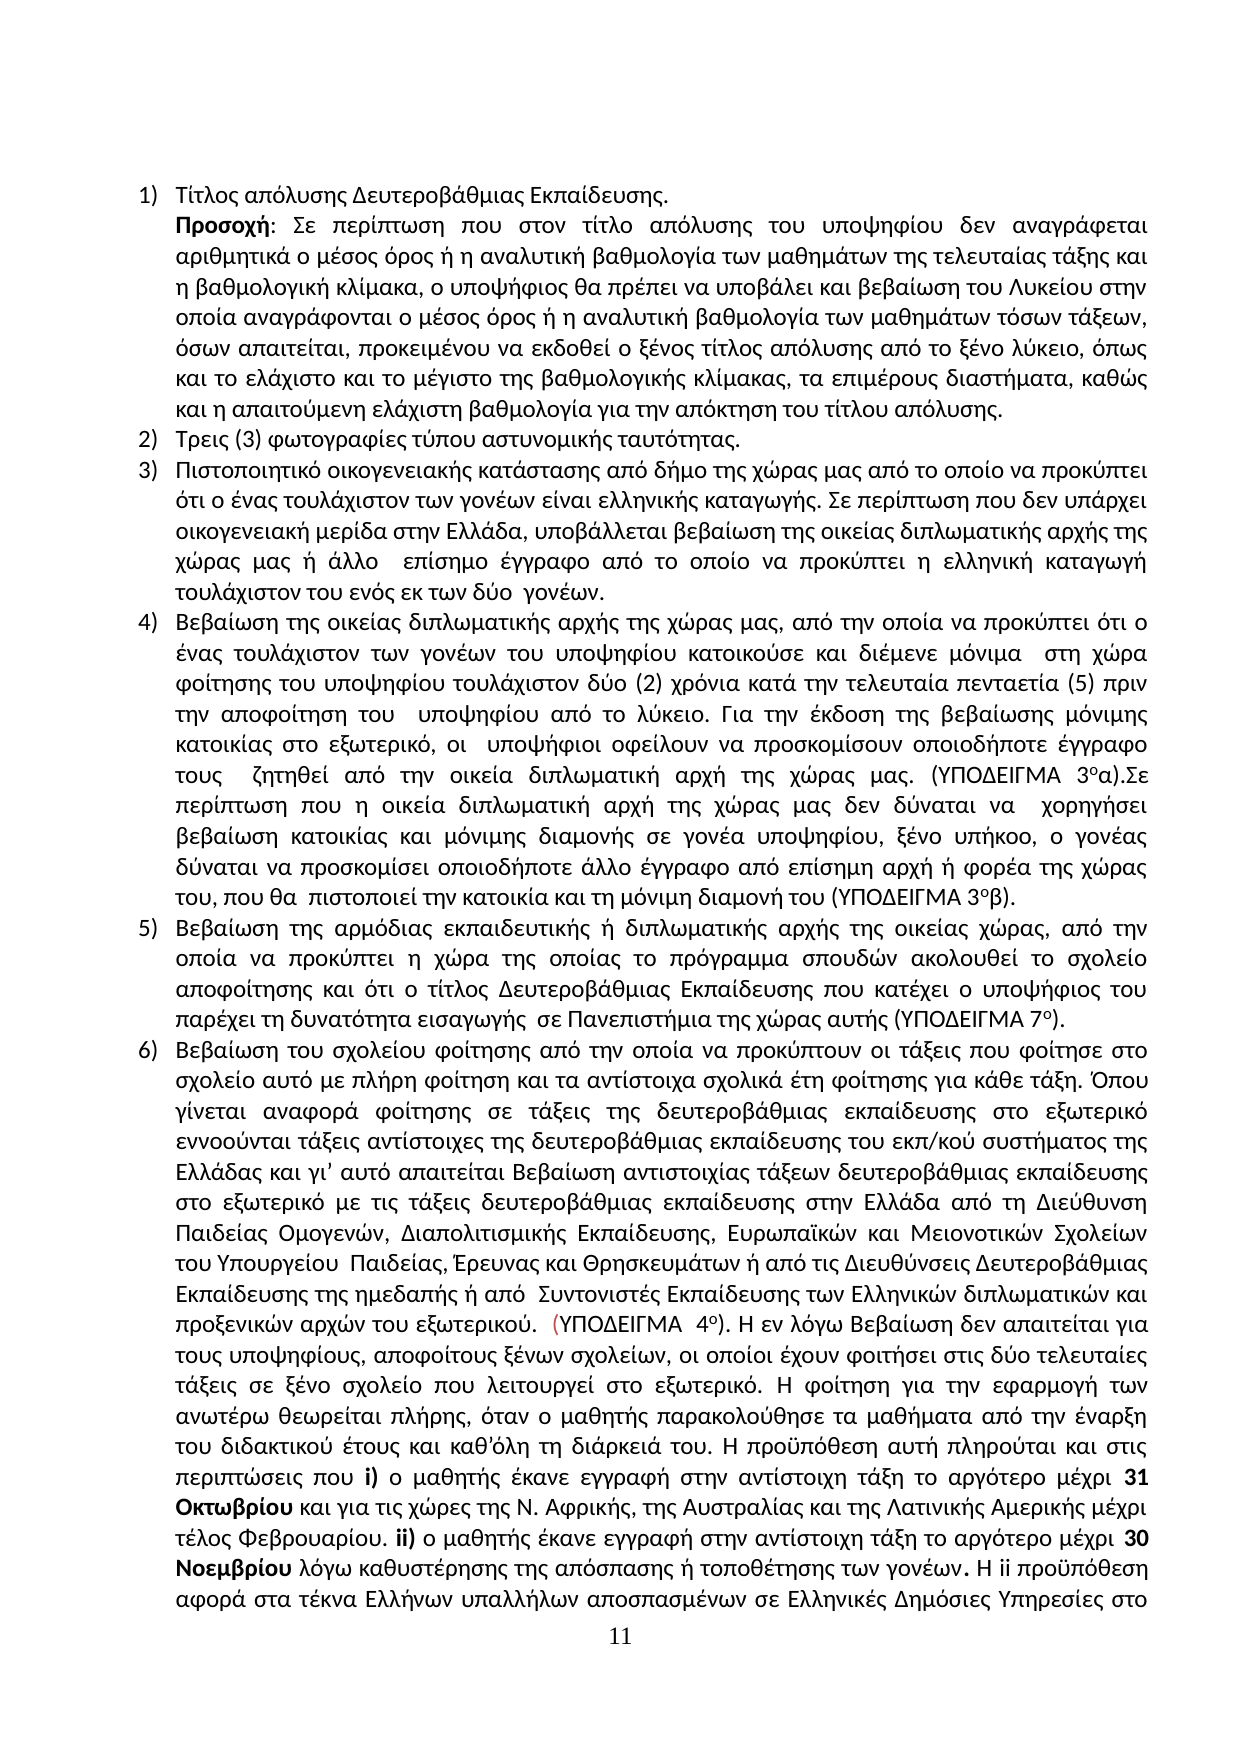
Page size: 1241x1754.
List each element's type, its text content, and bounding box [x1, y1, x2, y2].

list Τρεις (3) φωτογραφίες τύπου αστυνομικής ταυτότητας. [138, 423, 1149, 454]
list Βεβαίωση της αρμόδιας εκπαιδευτικής ή διπλωματικής αρχής της οικείας χώρας, από την οποία να προκύπτει η χώρα της οποίας το πρόγραμμα σπουδών ακολουθεί το σχολείο αποφοίτησης και ότι ο τίτλος Δευτεροβάθμιας Εκπαίδευσης που κατέχει ο υποψήφιος του παρέχει τη δυνατότητα εισαγωγής σε Πανεπιστήμια της χώρας αυτής (ΥΠΟΔΕΙΓΜΑ 7ο). [138, 912, 1149, 1034]
text Προσοχή: Σε περίπτωση που στον τίτλο απόλυσης του υποψηφίου δεν αναγράφεται αριθμητικά ο μέσος όρος ή η αναλυτική βαθμολογία των μαθημάτων της τελευταίας τάξης και η βαθμολογική κλίμακα, ο υποψήφιος θα πρέπει να υποβάλει και βεβαίωση του Λυκείου στην οποία αναγράφονται ο μέσος όρος ή η αναλυτική βαθμολογία των μαθημάτων τόσων τάξεων, όσων απαιτείται, προκειμένου να εκδοθεί ο ξένος τίτλος απόλυσης από το ξένο λύκειο, όπως και το ελάχιστο και το μέγιστο της βαθμολογικής κλίμακας, τα επιμέρους διαστήματα, καθώς και η απαιτούμενη ελάχιστη βαθμολογία για την απόκτηση του τίτλου απόλυσης. [175, 210, 1149, 423]
list Τίτλος απόλυσης Δευτεροβάθμιας Εκπαίδευσης. [138, 179, 1149, 210]
list Πιστοποιητικό οικογενειακής κατάστασης από δήμο της χώρας μας από το οποίο να προκύπτει ότι ο ένας τουλάχιστον των γονέων είναι ελληνικής καταγωγής. Σε περίπτωση που δεν υπάρχει οικογενειακή μερίδα στην Ελλάδα, υποβάλλεται βεβαίωση της οικείας διπλωματικής αρχής της χώρας μας ή άλλο επίσημο έγγραφο από το οποίο να προκύπτει η ελληνική καταγωγή τουλάχιστον του ενός εκ των δύο γονέων. [138, 454, 1149, 606]
list Βεβαίωση της οικείας διπλωματικής αρχής της χώρας μας, από την οποία να προκύπτει ότι ο ένας τουλάχιστον των γονέων του υποψηφίου κατοικούσε και διέμενε μόνιμα στη χώρα φοίτησης του υποψηφίου τουλάχιστον δύο (2) χρόνια κατά την τελευταία πενταετία (5) πριν την αποφοίτηση του υποψηφίου από το λύκειο. Για την έκδοση της βεβαίωσης μόνιμης κατοικίας στο εξωτερικό, οι υποψήφιοι οφείλουν να προσκομίσουν οποιοδήποτε έγγραφο τους ζητηθεί από την οικεία διπλωματική αρχή της χώρας μας. (ΥΠΟΔΕΙΓΜΑ 3οα).Σε περίπτωση που η οικεία διπλωματική αρχή της χώρας μας δεν δύναται να χορηγήσει βεβαίωση κατοικίας και μόνιμης διαμονής σε γονέα υποψηφίου, ξένο υπήκοο, ο γονέας δύναται να προσκομίσει οποιοδήποτε άλλο έγγραφο από επίσημη αρχή ή φορέα της χώρας του, που θα πιστοποιεί την κατοικία και τη μόνιμη διαμονή του (ΥΠΟΔΕΙΓΜΑ 3οβ). [138, 606, 1149, 912]
list Βεβαίωση του σχολείου φοίτησης από την οποία να προκύπτουν οι τάξεις που φοίτησε στο σχολείο αυτό με πλήρη φοίτηση και τα αντίστοιχα σχολικά έτη φοίτησης για κάθε τάξη. Όπου γίνεται αναφορά φοίτησης σε τάξεις της δευτεροβάθμιας εκπαίδευσης στο εξωτερικό εννοούνται τάξεις αντίστοιχες της δευτεροβάθμιας εκπαίδευσης του εκπ/κού συστήματος της Ελλάδας και γι’ αυτό απαιτείται Βεβαίωση αντιστοιχίας τάξεων δευτεροβάθμιας εκπαίδευσης στο εξωτερικό με τις τάξεις δευτεροβάθμιας εκπαίδευσης στην Ελλάδα από τη Διεύθυνση Παιδείας Ομογενών, Διαπολιτισμικής Εκπαίδευσης, Ευρωπαϊκών και Μειονοτικών Σχολείων του Υπουργείου Παιδείας, Έρευνας και Θρησκευμάτων ή από τις Διευθύνσεις Δευτεροβάθμιας Εκπαίδευσης της ημεδαπής ή από Συντονιστές Εκπαίδευσης των Ελληνικών διπλωματικών και προξενικών αρχών του εξωτερικού. (ΥΠΟΔΕΙΓΜΑ 4ο). Η εν λόγω Βεβαίωση δεν απαιτείται για τους υποψηφίους, αποφοίτους ξένων σχολείων, οι οποίοι έχουν φοιτήσει στις δύο τελευταίες τάξεις σε ξένο σχολείο που λειτουργεί στο εξωτερικό. Η φοίτηση για την εφαρμογή των ανωτέρω θεωρείται πλήρης, όταν ο μαθητής παρακολούθησε τα μαθήματα από την έναρξη του διδακτικού έτους και καθ’όλη τη διάρκειά του. Η προϋπόθεση αυτή πληρούται και στις περιπτώσεις που i) ο μαθητής έκανε εγγραφή στην αντίστοιχη τάξη το αργότερο μέχρι 31 Οκτωβρίου και για τις χώρες της Ν. Αφρικής, της Αυστραλίας και της Λατινικής Αμερικής μέχρι τέλος Φεβρουαρίου. ii) ο μαθητής έκανε εγγραφή στην αντίστοιχη τάξη το αργότερο μέχρι 30 Νοεμβρίου λόγω καθυστέρησης της απόσπασης ή τοποθέτησης των γονέων. Η ii προϋπόθεση αφορά στα τέκνα Ελλήνων υπαλλήλων αποσπασμένων σε Ελληνικές Δημόσιες Υπηρεσίες στο [138, 1034, 1149, 1614]
